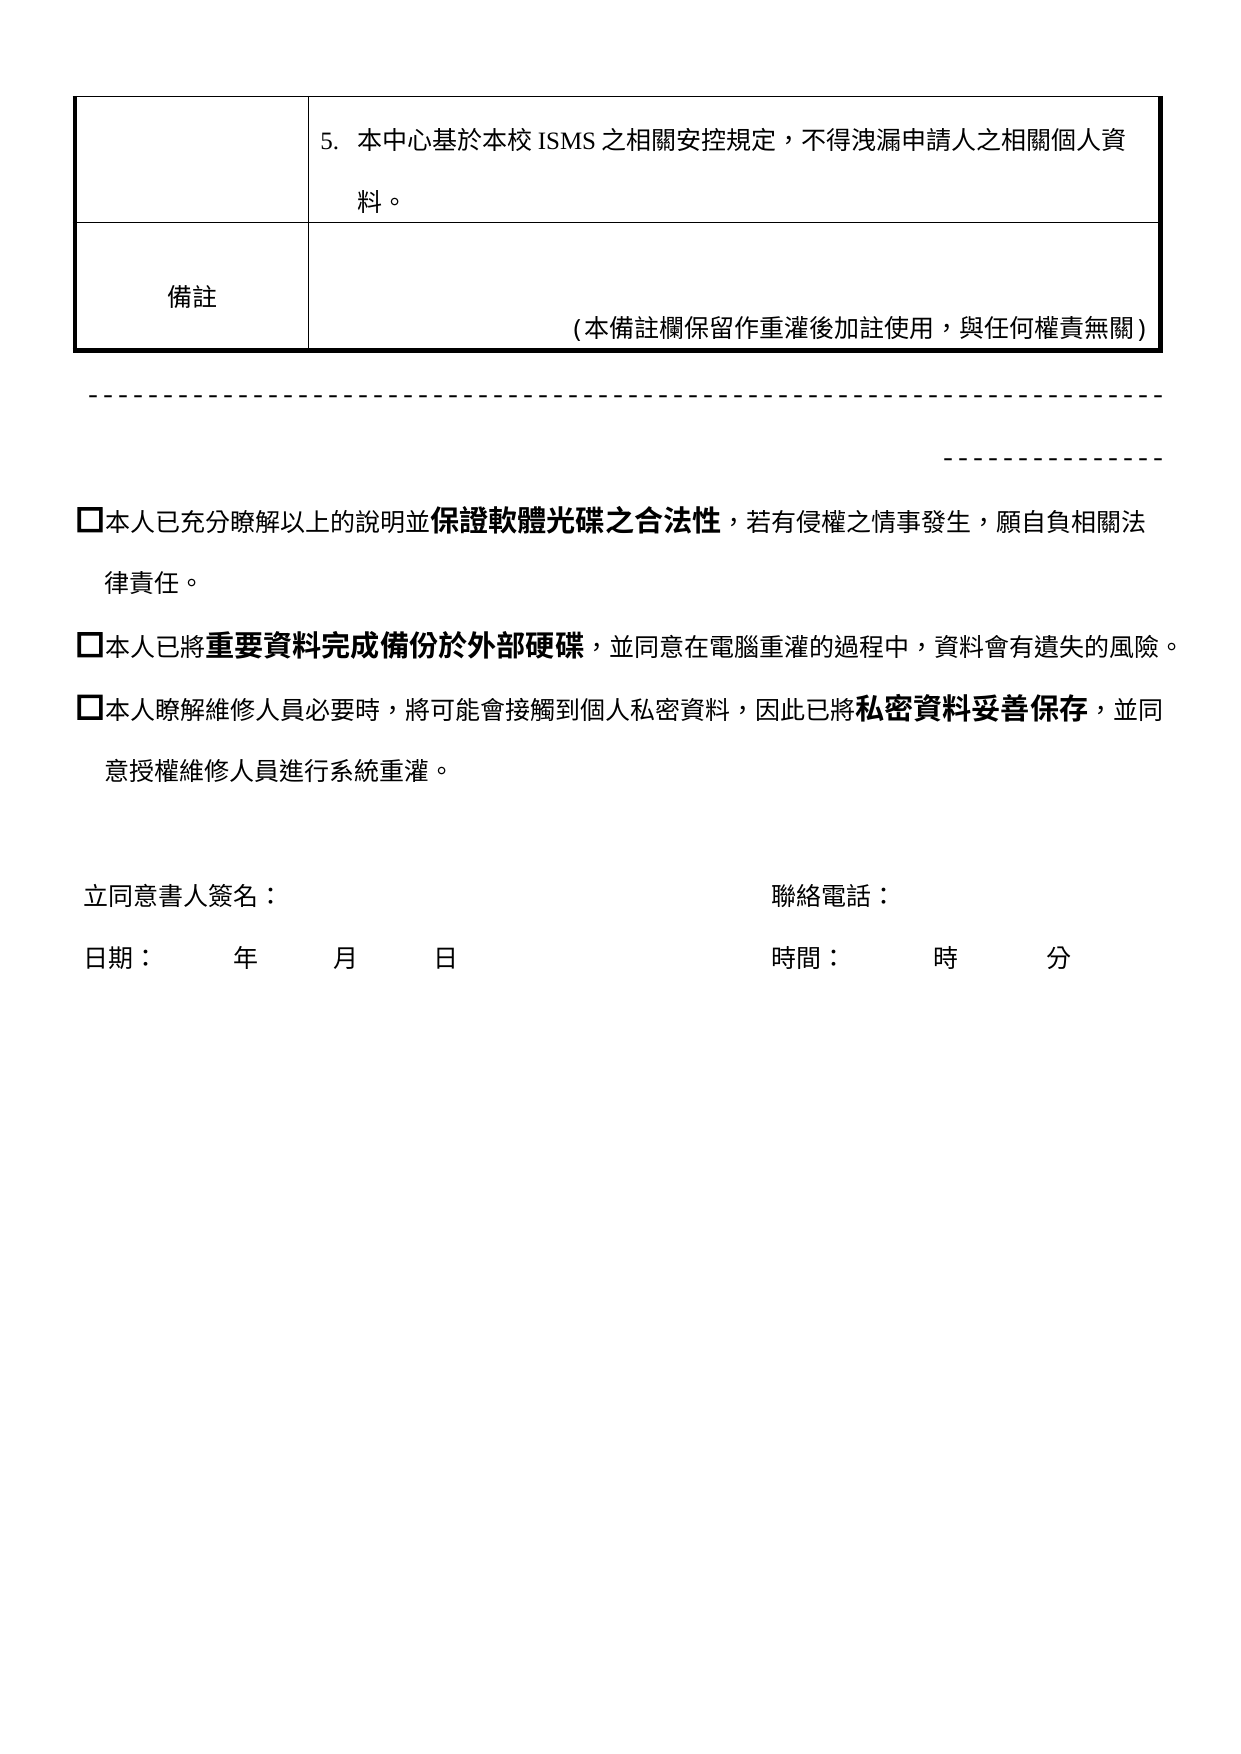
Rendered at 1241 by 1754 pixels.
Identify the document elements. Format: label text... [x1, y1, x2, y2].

text 本人已充分瞭解以上的說明並保證軟體光碟之合法性，若有侵權之情事發生，願自負相關法律責任。 [75, 477, 1165, 602]
text 立同意書人簽名： 聯絡電話： [83, 852, 1165, 915]
text 本人已將重要資料完成備份於外部硬碟，並同意在電腦重灌的過程中，資料會有遺失的風險。 [75, 602, 1165, 665]
text 日期： 年 月 日 時間： 時 分 [83, 915, 1165, 977]
text 本人瞭解維修人員必要時，將可能會接觸到個人私密資料，因此已將私密資料妥善保存，並同意授權維修人員進行系統重灌。 [75, 665, 1165, 790]
table_cell 備註 [77, 223, 308, 348]
table_cell 電腦重灌服務範圍僅限本校資產之教職員工公務電腦。 申請人必須先行確認電腦中之重要資料已備份於外部硬碟，再提出申請重灌作業（請自行將電腦送至電子計算機中心）；若於同意簽署後才發現仍有資料未完成備份，本中心不負相關責任。 電腦重灌過程不負責無授權軟體的安裝。 電腦重灌前若另需其他硬體上的變更（例如：更換新硬碟或網路卡…等），請加註在安裝項目內，硬體須自備，本中心僅提供協助安裝。 本中心基於本校ISMS之相關安控規定，不得洩漏申請人之相關個人資料。 [309, 97, 1158, 222]
table_cell [77, 97, 308, 222]
text --------------------------------------------------------------------------------------- [75, 352, 1165, 477]
table_cell (本備註欄保留作重灌後加註使用，與任何權責無關) [309, 223, 1158, 348]
